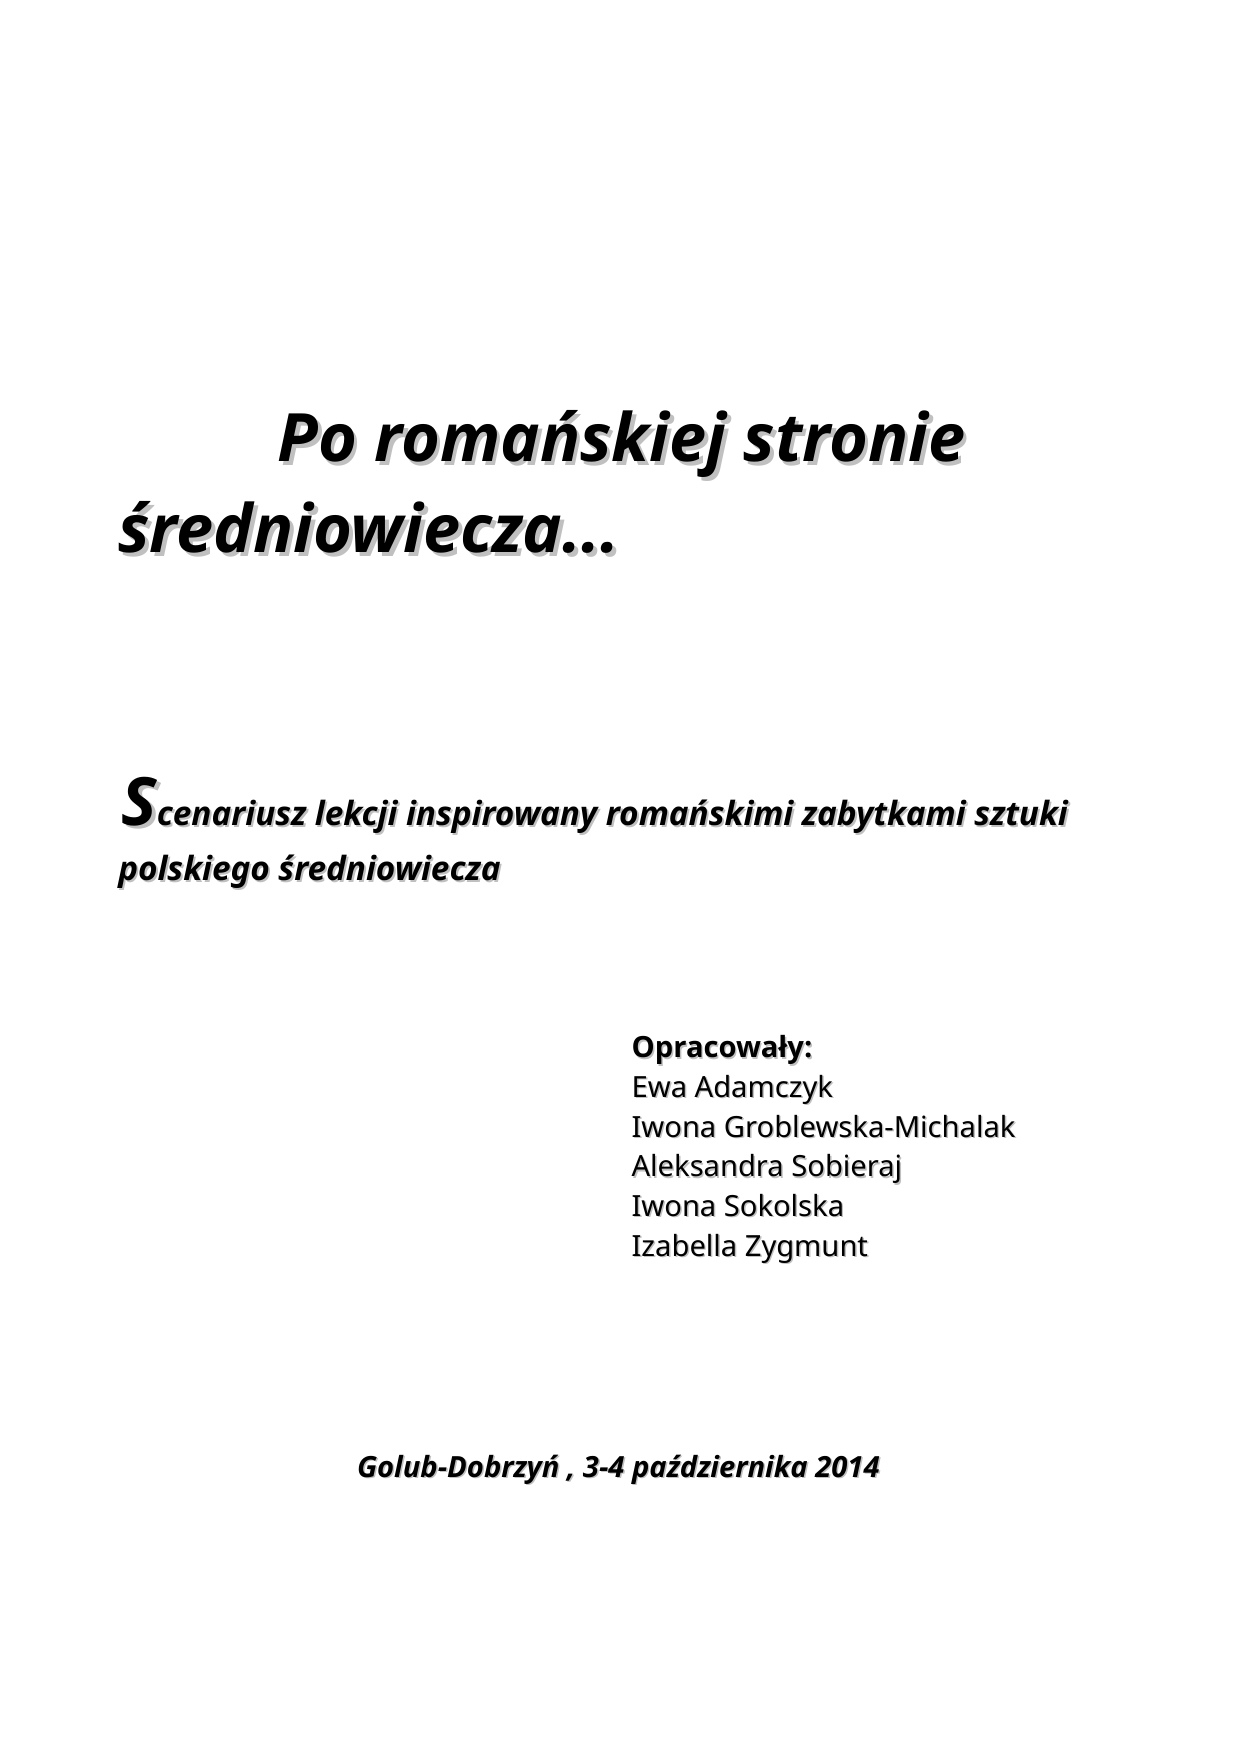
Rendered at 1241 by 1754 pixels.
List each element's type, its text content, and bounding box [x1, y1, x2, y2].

text Scenariusz lekcji inspirowany romańskimi zabytkami sztuki polskiego średniowiecza [118, 754, 1122, 890]
text Aleksandra Sobieraj [631, 1146, 1122, 1185]
text Izabella Zygmunt [631, 1225, 1122, 1264]
text Ewa Adamczyk [631, 1066, 1122, 1106]
text Opracowały: [631, 1026, 1110, 1066]
text Iwona Sokolska [631, 1185, 1122, 1225]
text Po romańskiej stronie średniowiecza... [118, 391, 1122, 572]
text Iwona Groblewska-Michalak [631, 1106, 1122, 1146]
text Golub-Dobrzyń , 3-4 października 2014 [118, 1446, 1122, 1486]
